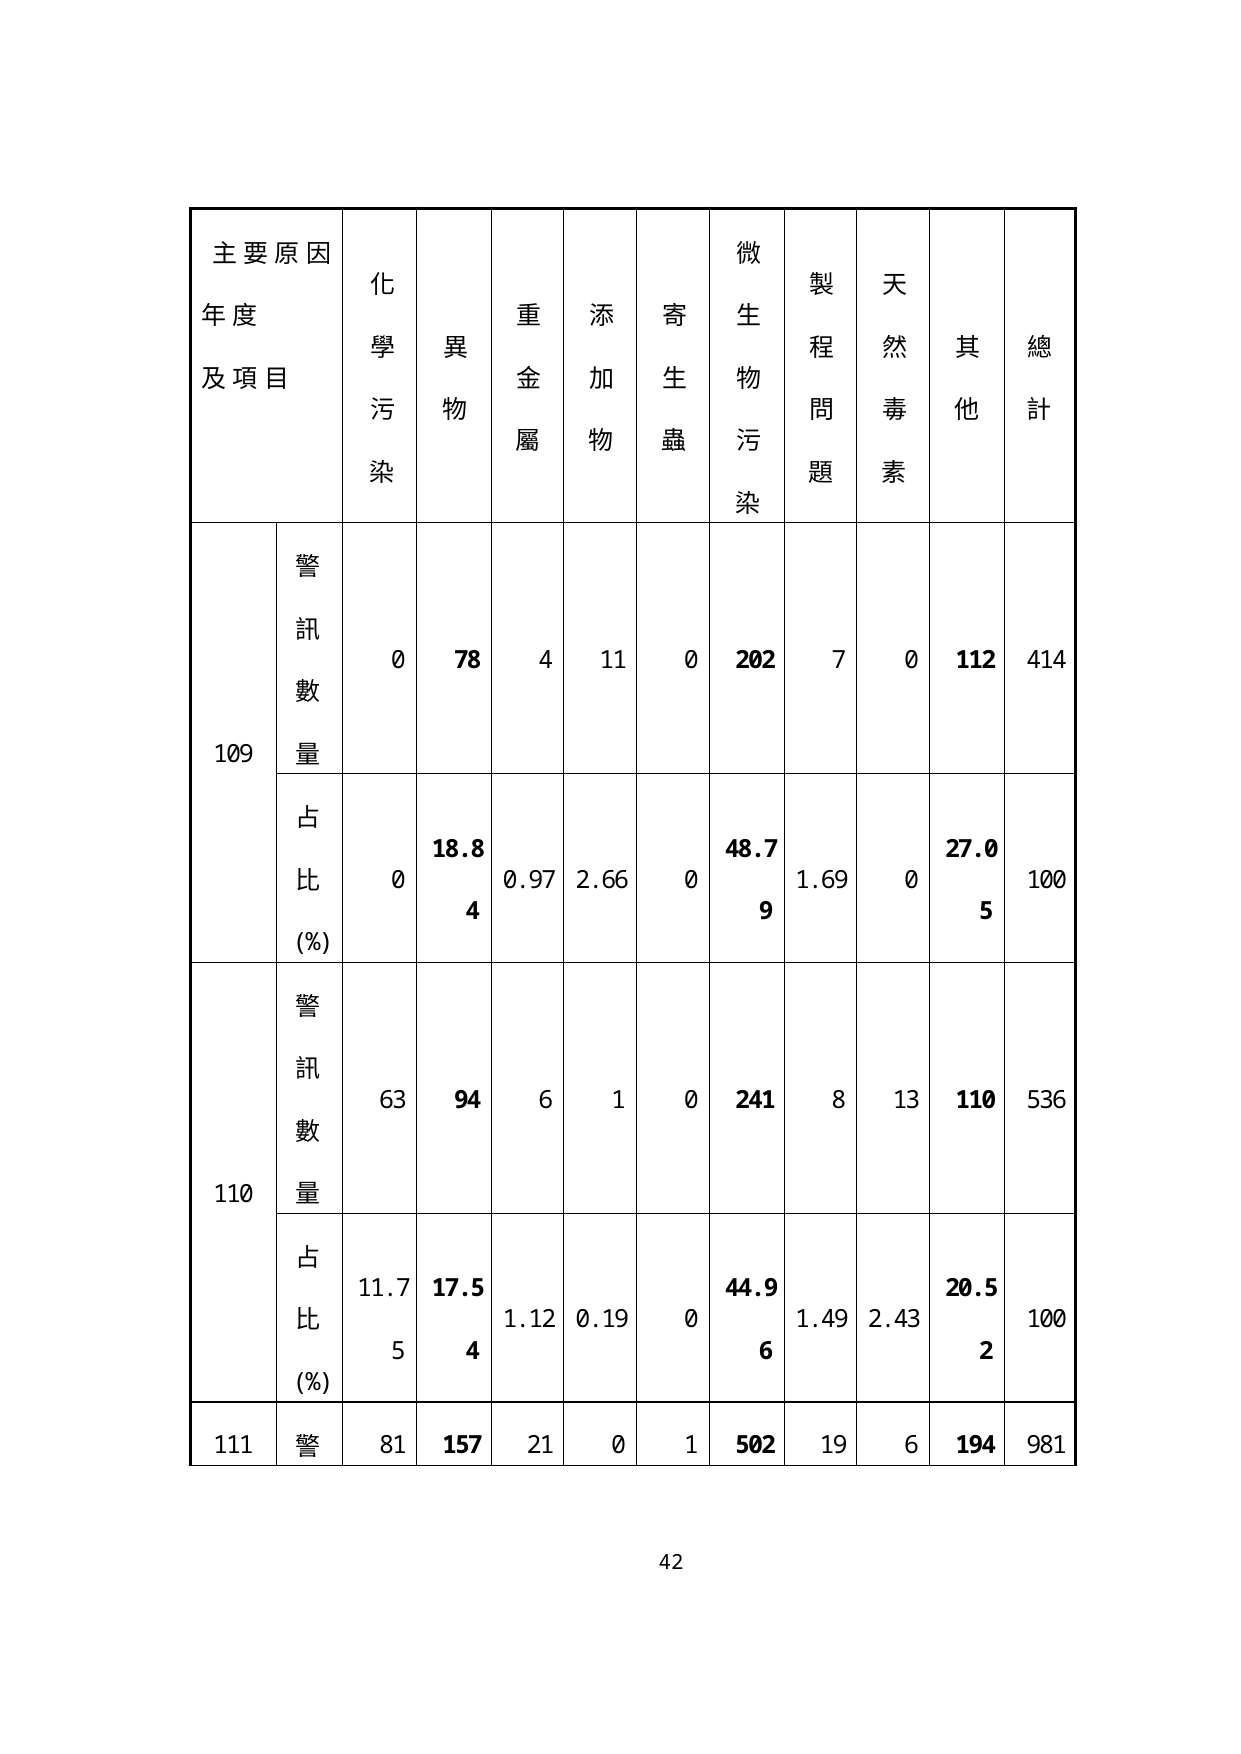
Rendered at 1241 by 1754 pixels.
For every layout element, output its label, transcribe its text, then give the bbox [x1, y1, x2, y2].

table_cell 0 [857, 523, 929, 773]
table_cell 1.12 [492, 1214, 563, 1401]
table_cell 1.69 [785, 774, 856, 962]
table_cell 981 [1005, 1403, 1074, 1465]
table_cell 11 [564, 523, 636, 773]
table_cell 157 [417, 1403, 491, 1465]
table_cell 11.75 [343, 1214, 416, 1401]
table_cell 警訊 數量 [277, 963, 342, 1213]
table_cell 警 [277, 1403, 342, 1465]
table_cell 19 [785, 1403, 856, 1465]
table_cell 78 [417, 523, 491, 773]
table_cell 21 [492, 1403, 563, 1465]
table_cell 27.05 [930, 774, 1004, 962]
table_cell 63 [343, 963, 416, 1213]
table_header 製程問題 [785, 210, 856, 522]
table_cell 81 [343, 1403, 416, 1465]
table_cell 2.66 [564, 774, 636, 962]
table_cell 1 [564, 963, 636, 1213]
table_header 總計 [1005, 210, 1074, 522]
table_cell 100 [1005, 1214, 1074, 1401]
table_cell 502 [710, 1403, 784, 1465]
table_header 其他 [930, 210, 1004, 522]
table_header 異物 [417, 210, 491, 522]
table_header 化學污染 [343, 210, 416, 522]
table_cell 18.84 [417, 774, 491, 962]
table_cell 0 [637, 963, 709, 1213]
table_cell 0 [343, 774, 416, 962]
table_cell 0 [637, 523, 709, 773]
table_cell 20.52 [930, 1214, 1004, 1401]
table_cell 536 [1005, 963, 1074, 1213]
table_cell 1.49 [785, 1214, 856, 1401]
table_cell 202 [710, 523, 784, 773]
table_cell 0.19 [564, 1214, 636, 1401]
table_cell 44.96 [710, 1214, 784, 1401]
table_header 重金屬 [492, 210, 563, 522]
table_cell 1 [637, 1403, 709, 1465]
table_cell 13 [857, 963, 929, 1213]
table_cell 48.79 [710, 774, 784, 962]
table_cell 8 [785, 963, 856, 1213]
table_cell 111 [192, 1403, 276, 1465]
table_header 天然毒素 [857, 210, 929, 522]
table_cell 241 [710, 963, 784, 1213]
table_cell 109 [192, 523, 276, 962]
table_header 微生物污染 [710, 210, 784, 522]
table_header 添加物 [564, 210, 636, 522]
table_cell 0 [857, 774, 929, 962]
table_cell 112 [930, 523, 1004, 773]
table_cell 100 [1005, 774, 1074, 962]
table_cell 4 [492, 523, 563, 773]
table_cell 194 [930, 1403, 1004, 1465]
table_cell 2.43 [857, 1214, 929, 1401]
table_header 寄生蟲 [637, 210, 709, 522]
table_cell 0.97 [492, 774, 563, 962]
table_cell 17.54 [417, 1214, 491, 1401]
table_header 主要原因 年度 及項目 [192, 210, 342, 522]
table_cell 6 [492, 963, 563, 1213]
table_cell 占比 (%) [277, 774, 342, 962]
table_cell 110 [192, 963, 276, 1401]
table_cell 414 [1005, 523, 1074, 773]
table_cell 0 [564, 1403, 636, 1465]
table_cell 0 [637, 1214, 709, 1401]
table_cell 0 [637, 774, 709, 962]
table_cell 警訊 數量 [277, 523, 342, 773]
table_cell 占比 (%) [277, 1214, 342, 1401]
table_cell 6 [857, 1403, 929, 1465]
table_cell 110 [930, 963, 1004, 1213]
table_cell 94 [417, 963, 491, 1213]
table_cell 7 [785, 523, 856, 773]
table_cell 0 [343, 523, 416, 773]
